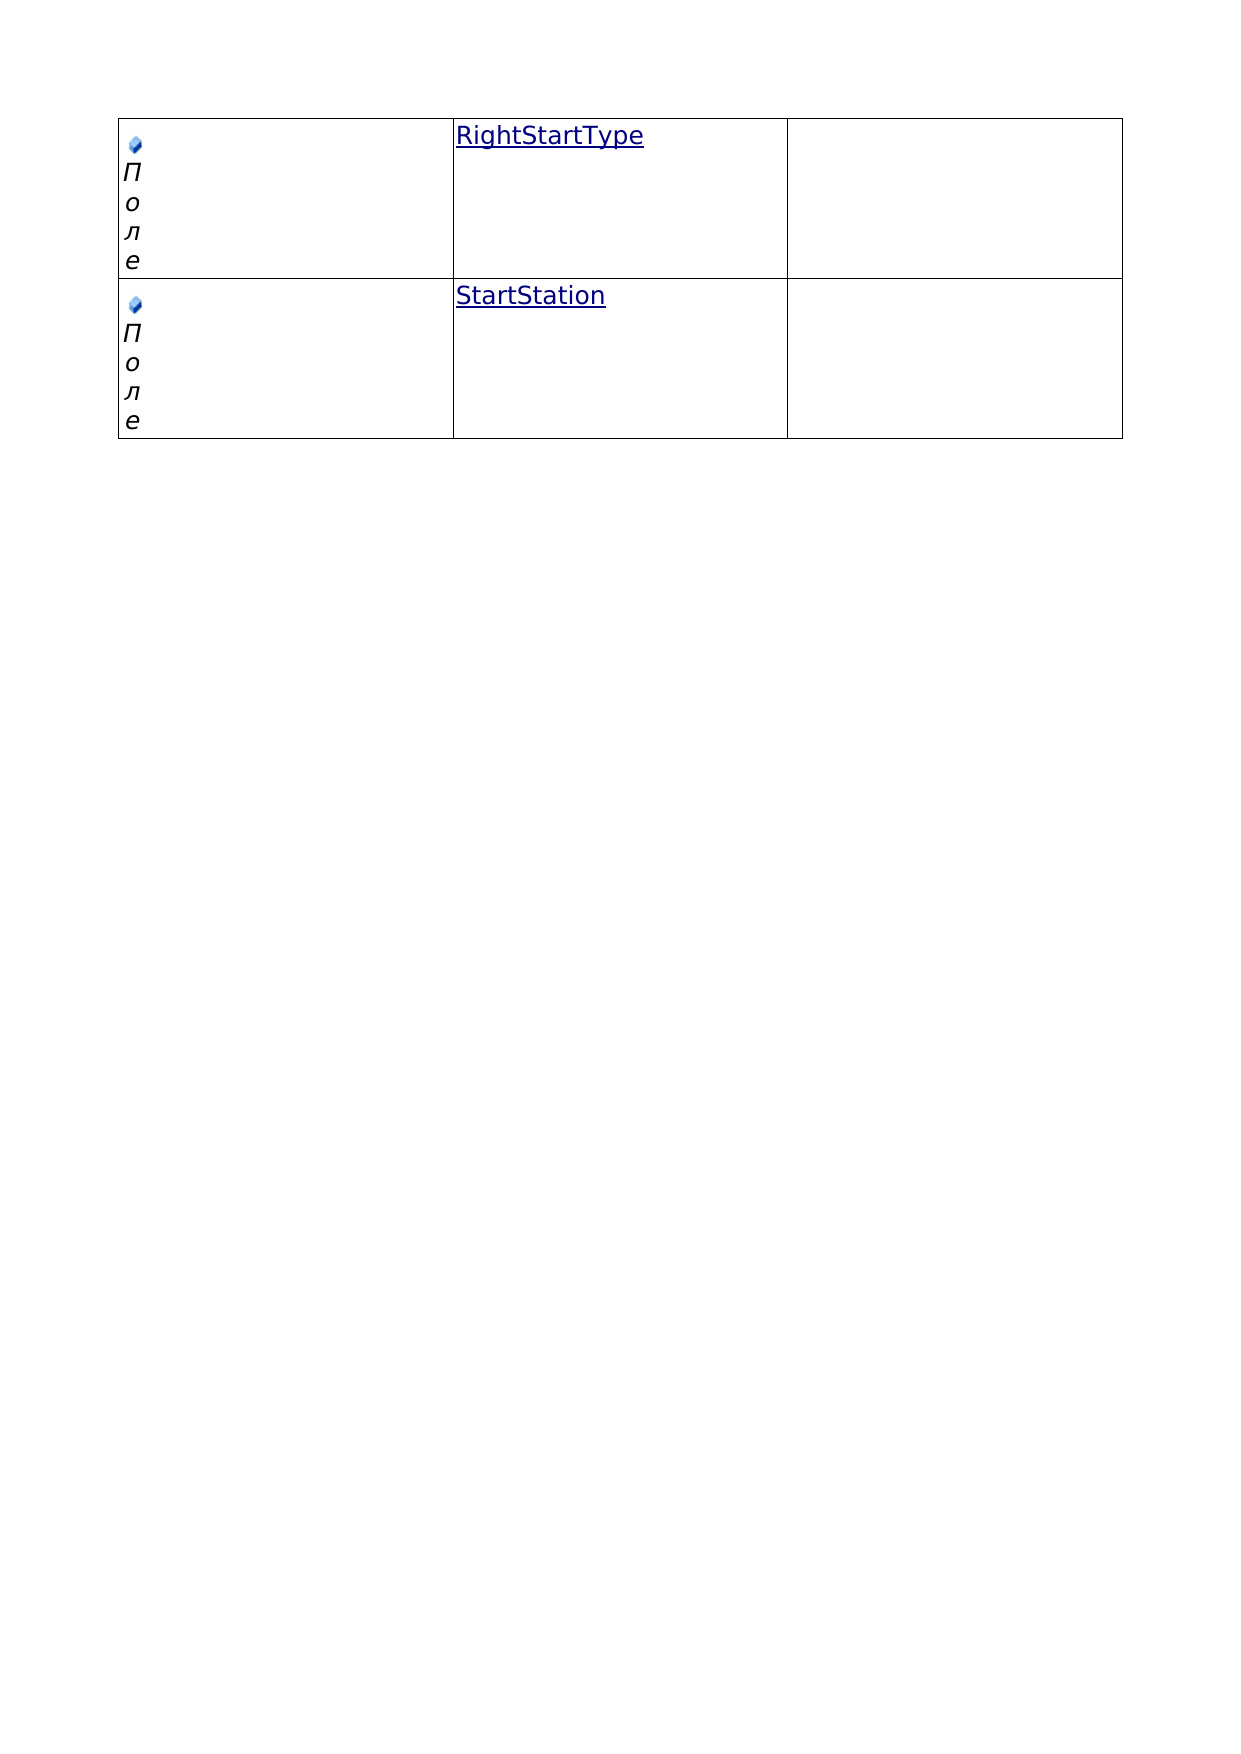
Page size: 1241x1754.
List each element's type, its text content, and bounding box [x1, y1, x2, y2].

picture [121, 293, 147, 319]
table_cell RightStartType [454, 119, 787, 278]
table_cell [788, 119, 1122, 278]
table_cell [119, 119, 453, 278]
table_cell StartStation [454, 279, 787, 438]
table_cell [119, 279, 453, 438]
table_cell [788, 279, 1122, 438]
picture [121, 133, 147, 159]
